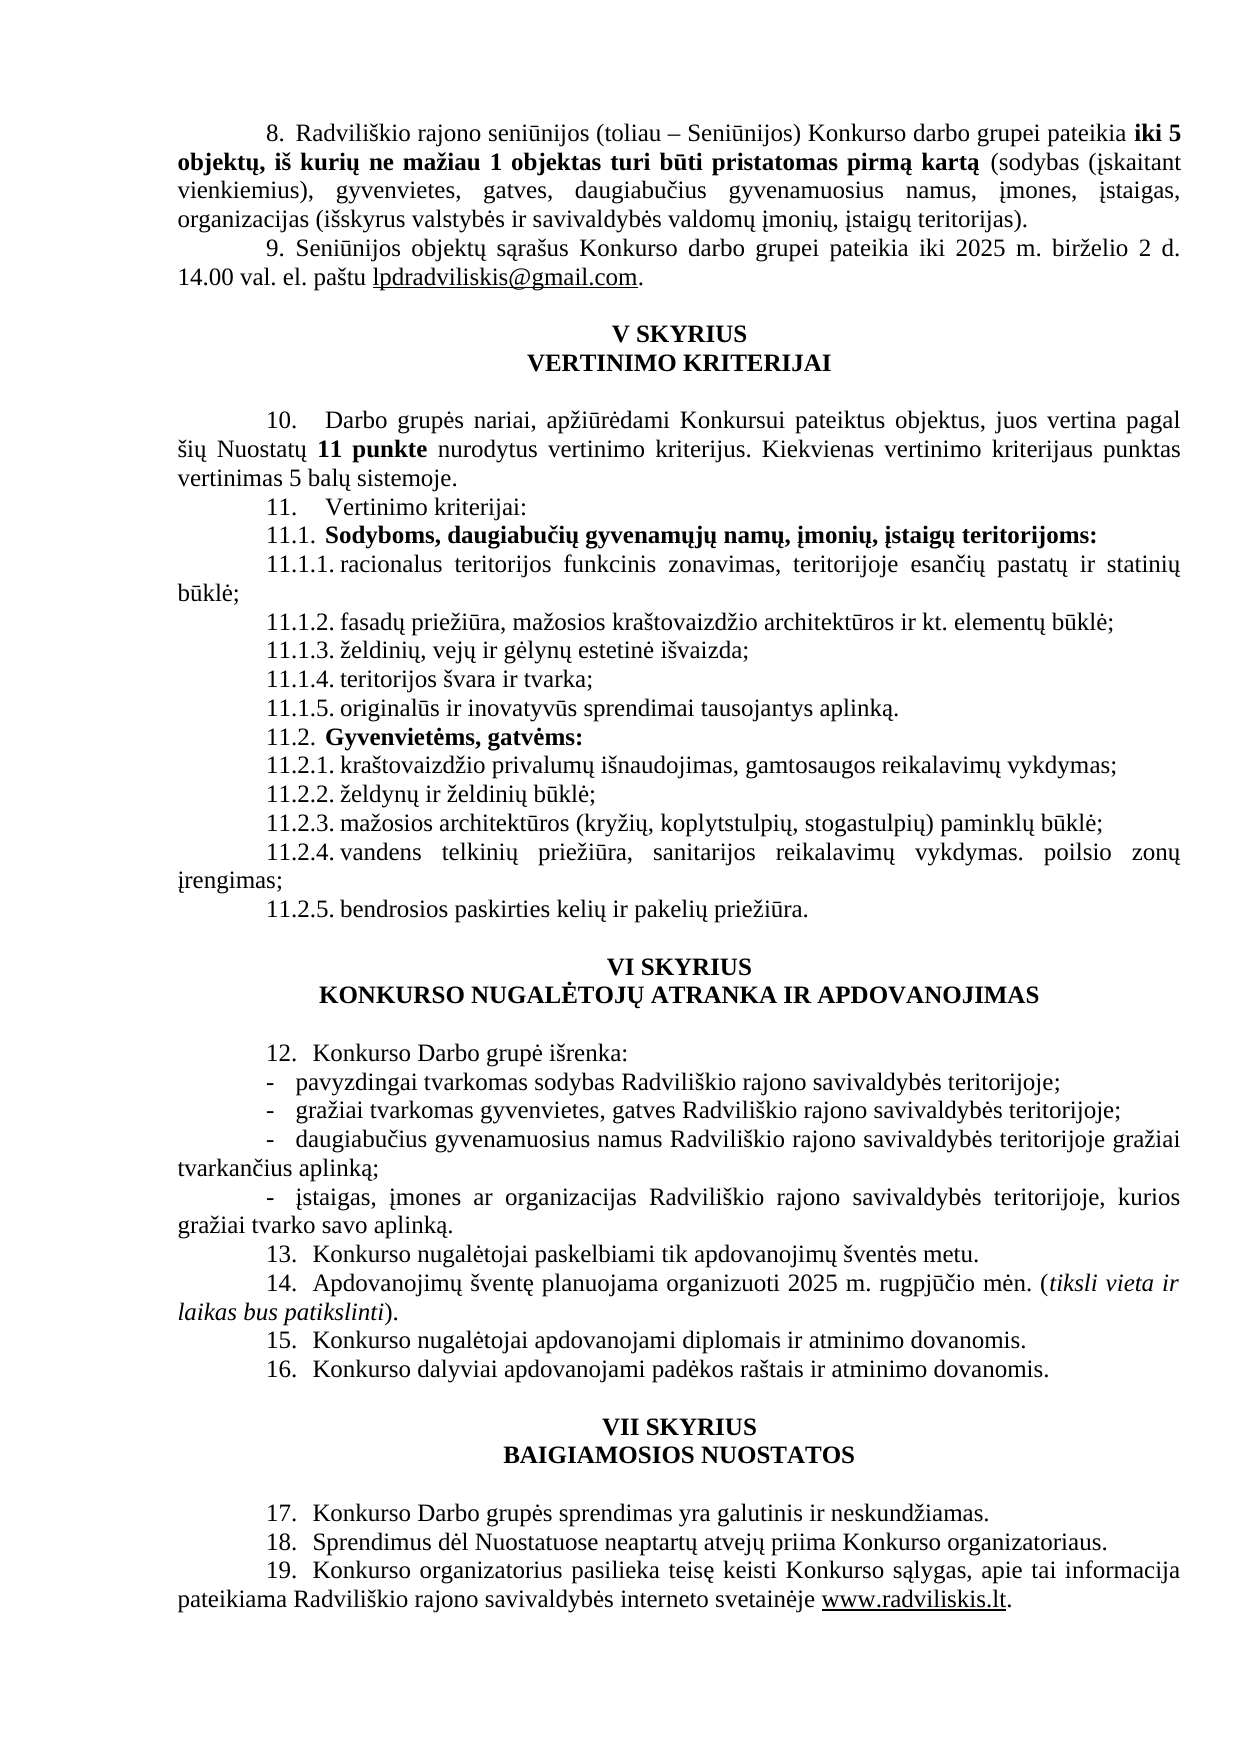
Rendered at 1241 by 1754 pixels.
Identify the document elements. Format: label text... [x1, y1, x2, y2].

list Darbo grupės nariai, apžiūrėdami Konkursui pateiktus objektus, juos vertina pagal šių Nuostatų 11 punkte nurodytus vertinimo kriterijus. Kiekvienas vertinimo kriterijaus punktas vertinimas 5 balų sistemoje. [177, 406, 1181, 492]
list mažosios architektūros (kryžių, koplytstulpių, stogastulpių) paminklų būklė; [177, 808, 1181, 837]
list Vertinimo kriterijai: [177, 492, 1181, 521]
list Sprendimus dėl Nuostatuose neaptartų atvejų priima Konkurso organizatoriaus. [177, 1527, 1181, 1556]
list fasadų priežiūra, mažosios kraštovaizdžio architektūros ir kt. elementų būklė; [177, 607, 1181, 636]
list želdinių, vejų ir gėlynų estetinė išvaizda; [177, 636, 1181, 664]
list pavyzdingai tvarkomas sodybas Radviliškio rajono savivaldybės teritorijoje; [177, 1067, 1181, 1096]
list Gyvenvietėms, gatvėms: [177, 722, 1181, 751]
list Apdovanojimų šventę planuojama organizuoti 2025 m. rugpjūčio mėn. (tiksli vieta ir laikas bus patikslinti). [177, 1268, 1181, 1326]
list bendrosios paskirties kelių ir pakelių priežiūra. [177, 894, 1181, 923]
list Konkurso Darbo grupė išrenka: [177, 1038, 1181, 1067]
list Seniūnijos objektų sąrašus Konkurso darbo grupei pateikia iki 2025 m. birželio 2 d. 14.00 val. el. paštu lpdradviliskis@gmail.com. [177, 233, 1181, 291]
list kraštovaizdžio privalumų išnaudojimas, gamtosaugos reikalavimų vykdymas; [177, 751, 1181, 779]
list Konkurso dalyviai apdovanojami padėkos raštais ir atminimo dovanomis. [177, 1354, 1181, 1383]
list originalūs ir inovatyvūs sprendimai tausojantys aplinką. [177, 693, 1181, 722]
list gražiai tvarkomas gyvenvietes, gatves Radviliškio rajono savivaldybės teritorijoje; [177, 1096, 1181, 1124]
list Sodyboms, daugiabučių gyvenamųjų namų, įmonių, įstaigų teritorijoms: [177, 521, 1181, 549]
list daugiabučius gyvenamuosius namus Radviliškio rajono savivaldybės teritorijoje gražiai tvarkančius aplinką; [177, 1124, 1181, 1182]
text VII SKYRIUS [177, 1412, 1181, 1441]
list V SKYRIUS [177, 319, 1181, 348]
list teritorijos švara ir tvarka; [177, 664, 1181, 693]
list VERTINIMO KRITERIJAI [177, 348, 1181, 377]
list Konkurso nugalėtojai paskelbiami tik apdovanojimų šventės metu. [177, 1239, 1181, 1268]
list Radviliškio rajono seniūnijos (toliau – Seniūnijos) Konkurso darbo grupei pateikia iki 5 objektų, iš kurių ne mažiau 1 objektas turi būti pristatomas pirmą kartą (sodybas (įskaitant vienkiemius), gyvenvietes, gatves, daugiabučius gyvenamuosius namus, įmones, įstaigas, organizacijas (išskyrus valstybės ir savivaldybės valdomų įmonių, įstaigų teritorijas). [177, 118, 1181, 233]
list Konkurso Darbo grupės sprendimas yra galutinis ir neskundžiamas. [177, 1498, 1181, 1527]
text VI SKYRIUS [177, 952, 1181, 981]
text KONKURSO NUGALĖTOJŲ ATRANKA IR APDOVANOJIMAS [177, 981, 1181, 1009]
list želdynų ir želdinių būklė; [177, 779, 1181, 808]
list Konkurso nugalėtojai apdovanojami diplomais ir atminimo dovanomis. [177, 1326, 1181, 1354]
text BAIGIAMOSIOS NUOSTATOS [177, 1441, 1181, 1469]
list Konkurso organizatorius pasilieka teisę keisti Konkurso sąlygas, apie tai informacija pateikiama Radviliškio rajono savivaldybės interneto svetainėje www.radviliskis.lt. [177, 1556, 1181, 1613]
list įstaigas, įmones ar organizacijas Radviliškio rajono savivaldybės teritorijoje, kurios gražiai tvarko savo aplinką. [177, 1182, 1181, 1239]
list racionalus teritorijos funkcinis zonavimas, teritorijoje esančių pastatų ir statinių būklė; [177, 549, 1181, 607]
list vandens telkinių priežiūra, sanitarijos reikalavimų vykdymas. poilsio zonų įrengimas; [177, 837, 1181, 894]
